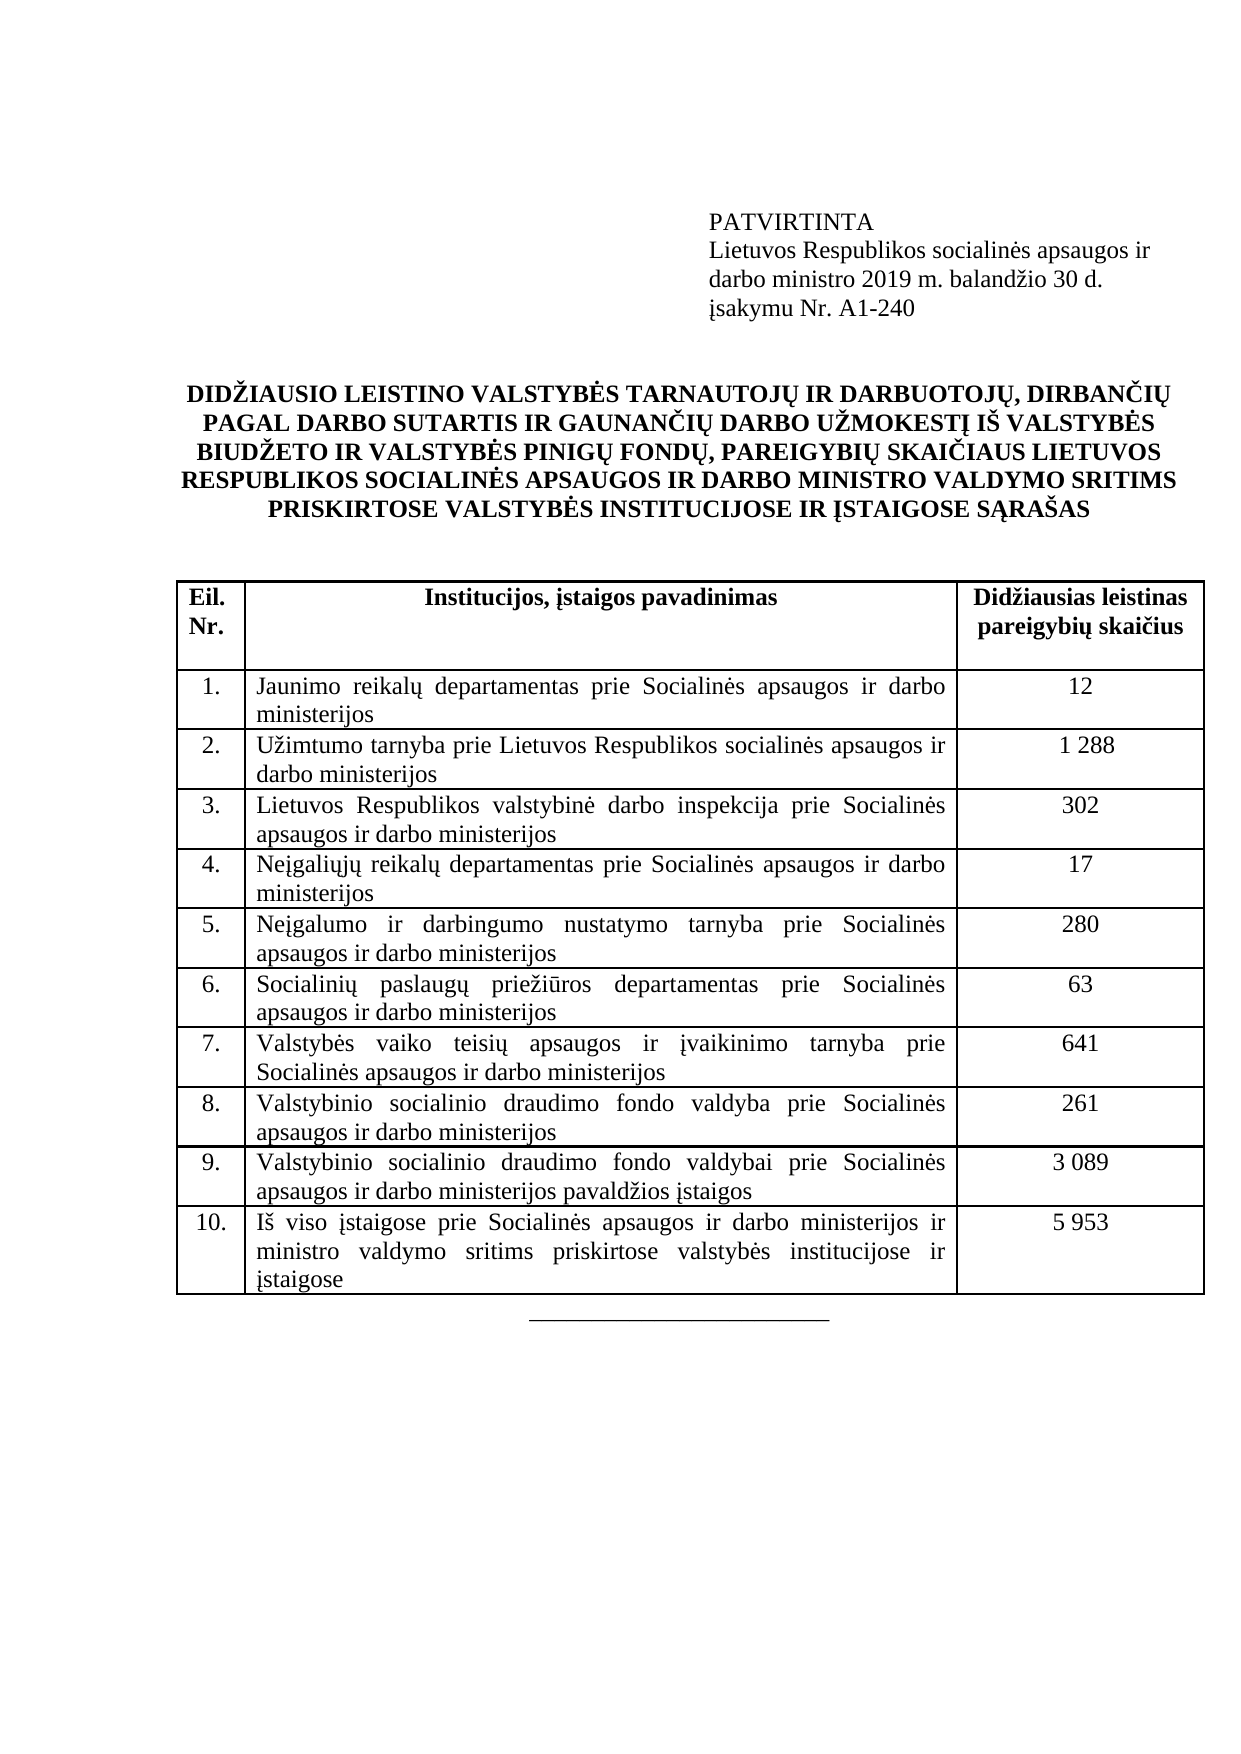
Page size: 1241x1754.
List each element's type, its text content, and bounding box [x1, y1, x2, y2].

table_cell 641 [958, 1028, 1203, 1086]
table_header Institucijos, įstaigos pavadinimas [246, 583, 956, 669]
table_cell Socialinių paslaugų priežiūros departamentas prie Socialinės apsaugos ir darbo ministerijos [246, 969, 956, 1026]
table_cell Iš viso įstaigose prie Socialinės apsaugos ir darbo ministerijos ir ministro valdymo sritims priskirtose valstybės institucijose ir įstaigose [246, 1207, 956, 1293]
table_cell 5. [178, 909, 244, 967]
text darbo ministro 2019 m. balandžio 30 d. įsakymu Nr. A1-240 [709, 264, 1181, 322]
table_cell 261 [958, 1088, 1203, 1145]
table_cell 10. [178, 1207, 244, 1293]
table_cell Neįgalumo ir darbingumo nustatymo tarnyba prie Socialinės apsaugos ir darbo ministerijos [246, 909, 956, 967]
text ________________________ [177, 1295, 1181, 1324]
table_cell 1 288 [958, 730, 1203, 788]
table_cell 63 [958, 969, 1203, 1026]
table_cell Valstybės vaiko teisių apsaugos ir įvaikinimo tarnyba prie Socialinės apsaugos ir darbo ministerijos [246, 1028, 956, 1086]
table_cell Lietuvos Respublikos valstybinė darbo inspekcija prie Socialinės apsaugos ir darbo ministerijos [246, 790, 956, 847]
table_cell 3 089 [958, 1148, 1203, 1205]
table_cell 5 953 [958, 1207, 1203, 1293]
table_cell 280 [958, 909, 1203, 967]
table_header Eil. Nr. [178, 583, 244, 669]
table_cell 2. [178, 730, 244, 788]
table_cell 17 [958, 850, 1203, 907]
table_cell 6. [178, 969, 244, 1026]
table_cell Užimtumo tarnyba prie Lietuvos Respublikos socialinės apsaugos ir darbo ministerijos [246, 730, 956, 788]
table_cell 4. [178, 850, 244, 907]
table_header Didžiausias leistinas pareigybių skaičius [958, 583, 1203, 669]
table_cell 12 [958, 671, 1203, 728]
table_cell 9. [178, 1148, 244, 1205]
table_cell Neįgaliųjų reikalų departamentas prie Socialinės apsaugos ir darbo ministerijos [246, 850, 956, 907]
table_cell 1. [178, 671, 244, 728]
table_cell 8. [178, 1088, 244, 1145]
text PATVIRTINTA [709, 207, 1181, 235]
table_cell 7. [178, 1028, 244, 1086]
table_cell Jaunimo reikalų departamentas prie Socialinės apsaugos ir darbo ministerijos [246, 671, 956, 728]
table_cell Valstybinio socialinio draudimo fondo valdybai prie Socialinės apsaugos ir darbo ministerijos pavaldžios įstaigos [246, 1148, 956, 1205]
table_cell 3. [178, 790, 244, 847]
text Lietuvos Respublikos socialinės apsaugos ir [709, 235, 1181, 264]
table_cell 302 [958, 790, 1203, 847]
text DIDŽIAUSIO LEISTINO VALSTYBĖS TARNAUTOJŲ IR DARBUOTOJŲ, DIRBANČIŲ PAGAL DARBO SUTARTIS IR GAUNANČIŲ DARBO UŽMOKESTĮ IŠ VALSTYBĖS BIUDŽETO IR VALSTYBĖS PINIGŲ FONDŲ, PAREIGYBIŲ SKAIČIAUS LIETUVOS RESPUBLIKOS SOCIALINĖS APSAUGOS IR DARBO MINISTRO VALDYMO SRITIMS PRISKIRTOSE VALSTYBĖS INSTITUCIJOSE IR ĮSTAIGOSE SĄRAŠAS [177, 379, 1181, 523]
table_cell Valstybinio socialinio draudimo fondo valdyba prie Socialinės apsaugos ir darbo ministerijos [246, 1088, 956, 1145]
